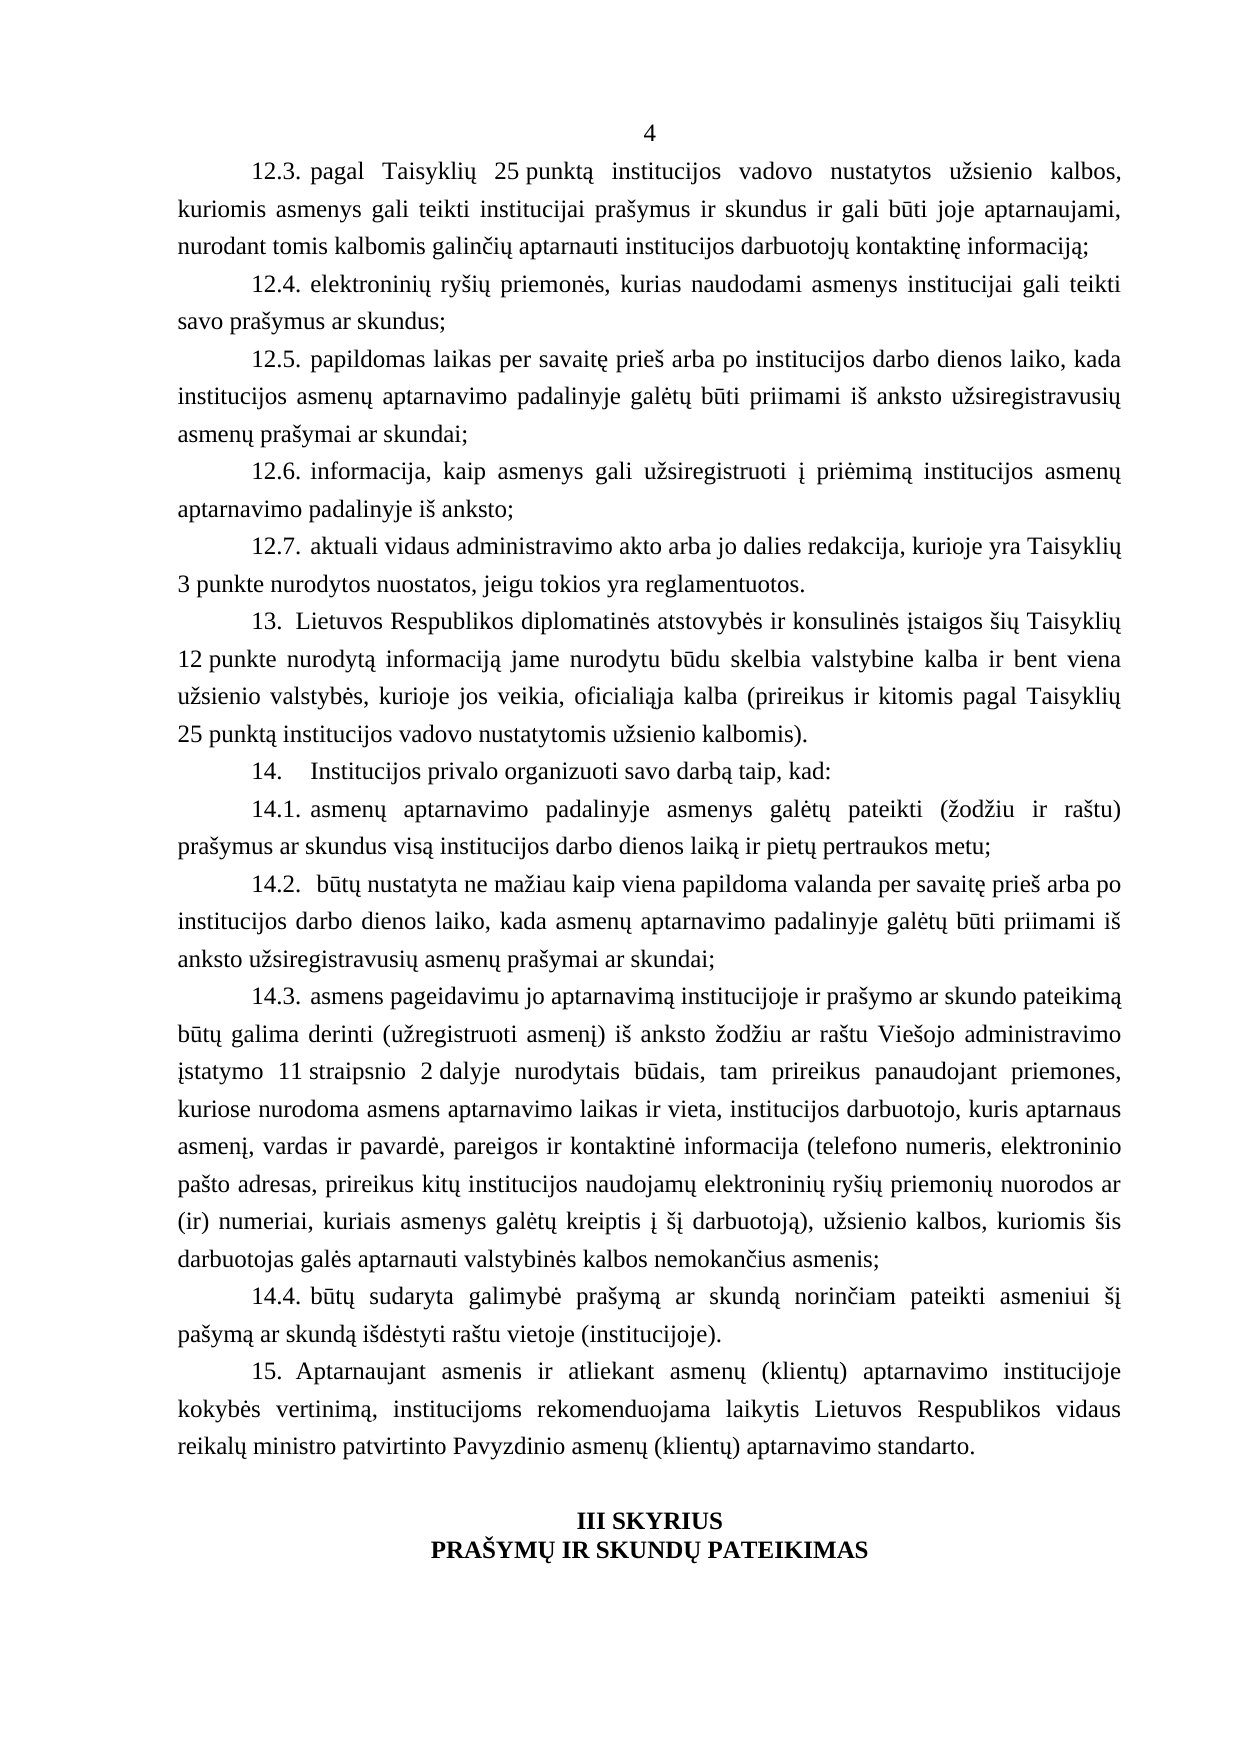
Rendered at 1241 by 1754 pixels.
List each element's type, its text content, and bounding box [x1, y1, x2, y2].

text 14.4. būtų sudaryta galimybė prašymą ar skundą norinčiam pateikti asmeniui šį pašymą ar skundą išdėstyti raštu vietoje (institucijoje). [177, 1273, 1122, 1348]
text 12.6. informacija, kaip asmenys gali užsiregistruoti į priėmimą institucijos asmenų aptarnavimo padalinyje iš anksto; [177, 448, 1122, 523]
text III SKYRIUS [177, 1498, 1122, 1535]
text 14.2. būtų nustatyta ne mažiau kaip viena papildoma valanda per savaitę prieš arba po institucijos darbo dienos laiko, kada asmenų aptarnavimo padalinyje galėtų būti priimami iš anksto užsiregistravusių asmenų prašymai ar skundai; [177, 860, 1122, 973]
text 12.5. papildomas laikas per savaitę prieš arba po institucijos darbo dienos laiko, kada institucijos asmenų aptarnavimo padalinyje galėtų būti priimami iš anksto užsiregistravusių asmenų prašymai ar skundai; [177, 335, 1122, 448]
text 12.3. pagal Taisyklių 25 punktą institucijos vadovo nustatytos užsienio kalbos, kuriomis asmenys gali teikti institucijai prašymus ir skundus ir gali būti joje aptarnaujami, nurodant tomis kalbomis galinčių aptarnauti institucijos darbuotojų kontaktinę informaciją; [177, 148, 1122, 260]
text 14.3. asmens pageidavimu jo aptarnavimą institucijoje ir prašymo ar skundo pateikimą būtų galima derinti (užregistruoti asmenį) iš anksto žodžiu ar raštu Viešojo administravimo įstatymo 11 straipsnio 2 dalyje nurodytais būdais, tam prireikus panaudojant priemones, kuriose nurodoma asmens aptarnavimo laikas ir vieta, institucijos darbuotojo, kuris aptarnaus asmenį, vardas ir pavardė, pareigos ir kontaktinė informacija (telefono numeris, elektroninio pašto adresas, prireikus kitų institucijos naudojamų elektroninių ryšių priemonių nuorodos ar (ir) numeriai, kuriais asmenys galėtų kreiptis į šį darbuotoją), užsienio kalbos, kuriomis šis darbuotojas galės aptarnauti valstybinės kalbos nemokančius asmenis; [177, 973, 1122, 1273]
text 14.1. asmenų aptarnavimo padalinyje asmenys galėtų pateikti (žodžiu ir raštu) prašymus ar skundus visą institucijos darbo dienos laiką ir pietų pertraukos metu; [177, 785, 1122, 860]
text 14. Institucijos privalo organizuoti savo darbą taip, kad: [177, 748, 1122, 785]
text 12.4. elektroninių ryšių priemonės, kurias naudodami asmenys institucijai gali teikti savo prašymus ar skundus; [177, 260, 1122, 335]
text 13. Lietuvos Respublikos diplomatinės atstovybės ir konsulinės įstaigos šių Taisyklių 12 punkte nurodytą informaciją jame nurodytu būdu skelbia valstybine kalba ir bent viena užsienio valstybės, kurioje jos veikia, oficialiąja kalba (prireikus ir kitomis pagal Taisyklių 25 punktą institucijos vadovo nustatytomis užsienio kalbomis). [177, 598, 1122, 748]
text 12.7. aktuali vidaus administravimo akto arba jo dalies redakcija, kurioje yra Taisyklių 3 punkte nurodytos nuostatos, jeigu tokios yra reglamentuotos. [177, 523, 1122, 598]
text PRAŠYMŲ IR SKUNDŲ PATEIKIMAS [177, 1535, 1122, 1564]
text 15. Aptarnaujant asmenis ir atliekant asmenų (klientų) aptarnavimo institucijoje kokybės vertinimą, institucijoms rekomenduojama laikytis Lietuvos Respublikos vidaus reikalų ministro patvirtinto Pavyzdinio asmenų (klientų) aptarnavimo standarto. [177, 1348, 1122, 1460]
